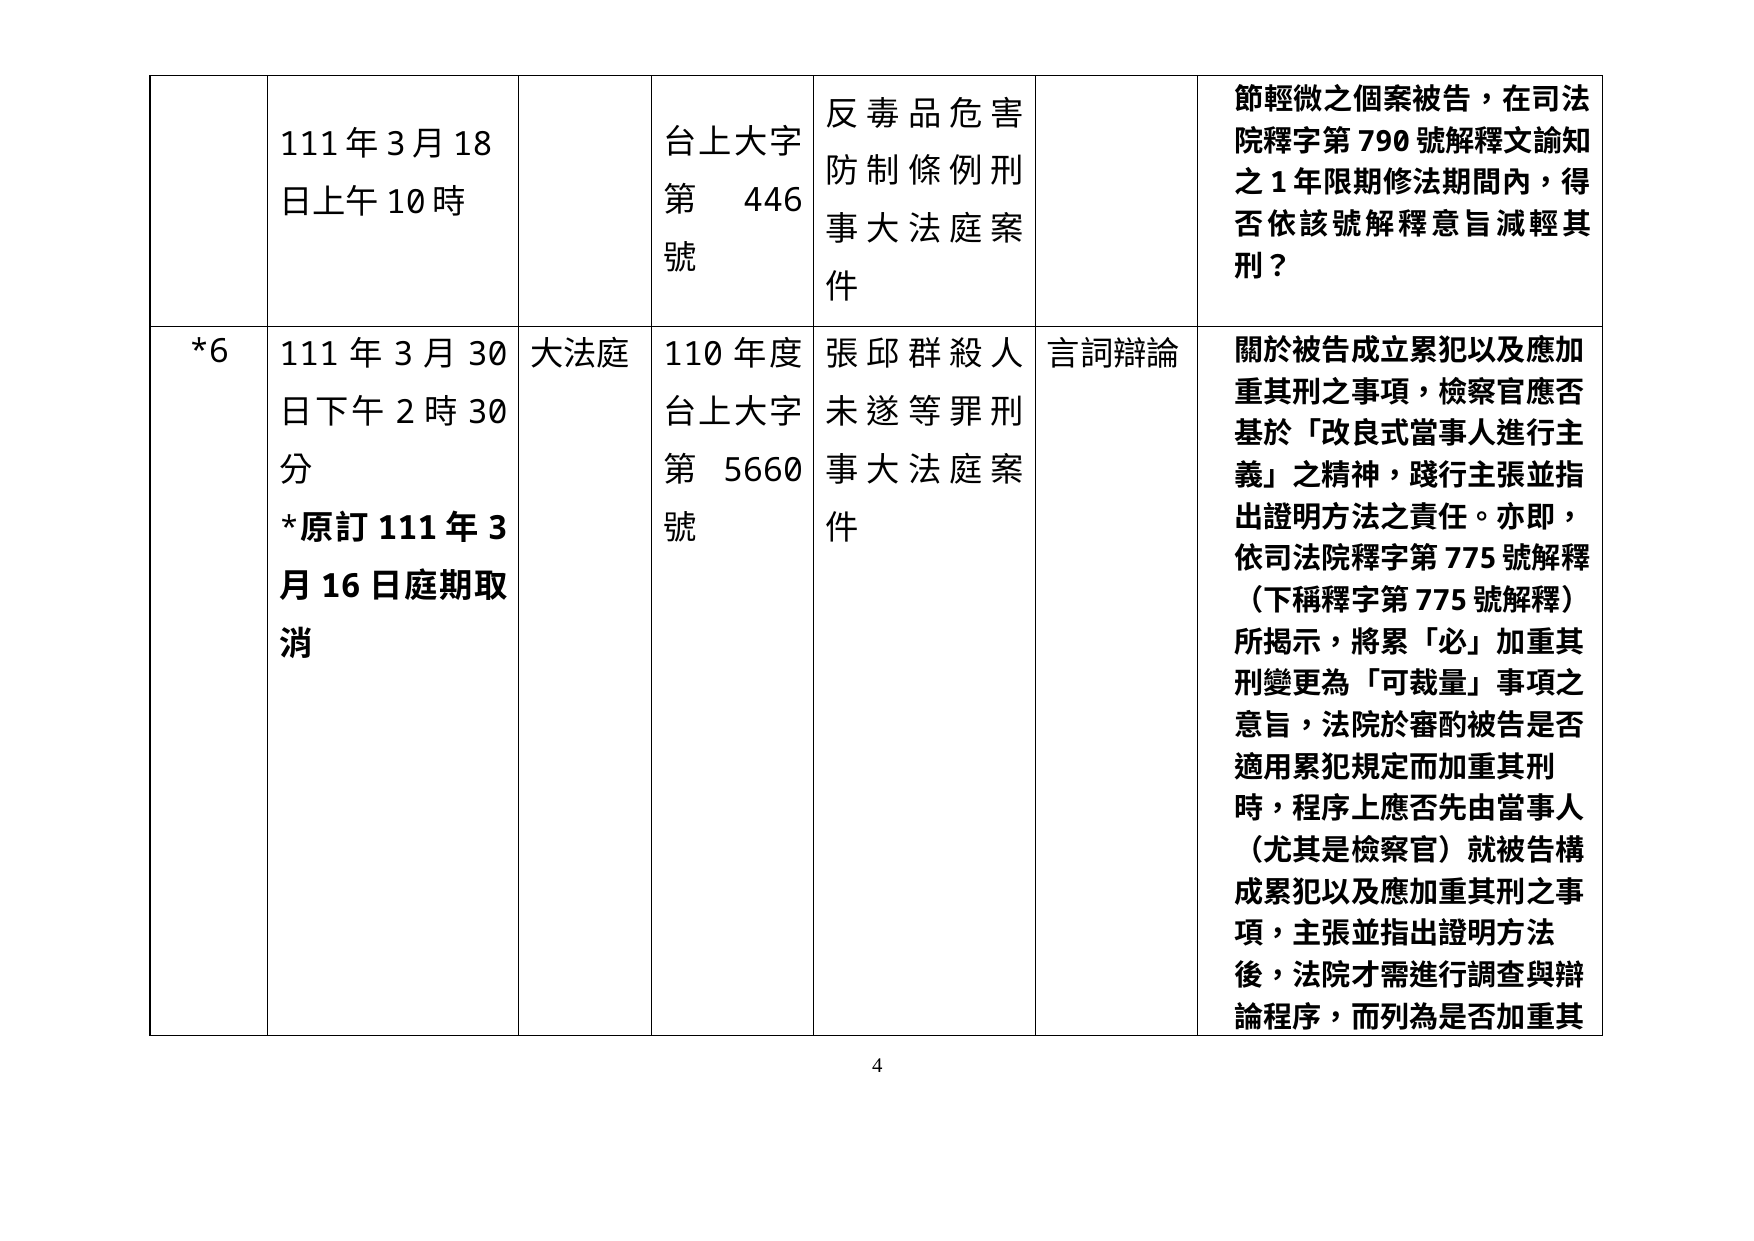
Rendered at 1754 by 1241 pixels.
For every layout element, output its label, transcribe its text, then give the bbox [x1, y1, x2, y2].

table_cell [1036, 76, 1197, 326]
table_cell 台上大字第446號 [652, 76, 813, 326]
table_cell 節輕微之個案被告，在司法院釋字第790號解釋文諭知之1年限期修法期間內，得否依該號解釋意旨減輕其刑？ [1198, 76, 1602, 326]
table_cell *6 [151, 327, 267, 1035]
table_cell 111年3月30日下午2時30分 *原訂111年3月16日庭期取消 [268, 327, 518, 1035]
table_cell 反毒品危害防制條例刑事大法庭案件 [814, 76, 1035, 326]
table_cell [519, 76, 651, 326]
table_cell 言詞辯論 [1036, 327, 1197, 1035]
table_cell 110年度台上大字第5660號 [652, 327, 813, 1035]
table_cell 111年3月18日上午10時 [268, 76, 518, 326]
table_cell 張邱群殺人未遂等罪刑事大法庭案件 [814, 327, 1035, 1035]
table_cell 關於被告成立累犯以及應加重其刑之事項，檢察官應否基於「改良式當事人進行主義」之精神，踐行主張並指出證明方法之責任。亦即，依司法院釋字第775號解釋（下稱釋字第775號解釋）所揭示，將累「必」加重其刑變更為「可裁量」事項之意旨，法院於審酌被告是否適用累犯規定而加重其刑時，程序上應否先由當事人（尤其是檢察官）就被告構成累犯以及應加重其刑之事項，主張並指出證明方法後，法院才需進行調查與辯論程序，而列為是否加重其 [1198, 327, 1602, 1035]
table_cell [151, 76, 267, 326]
table_cell 大法庭 [519, 327, 651, 1035]
